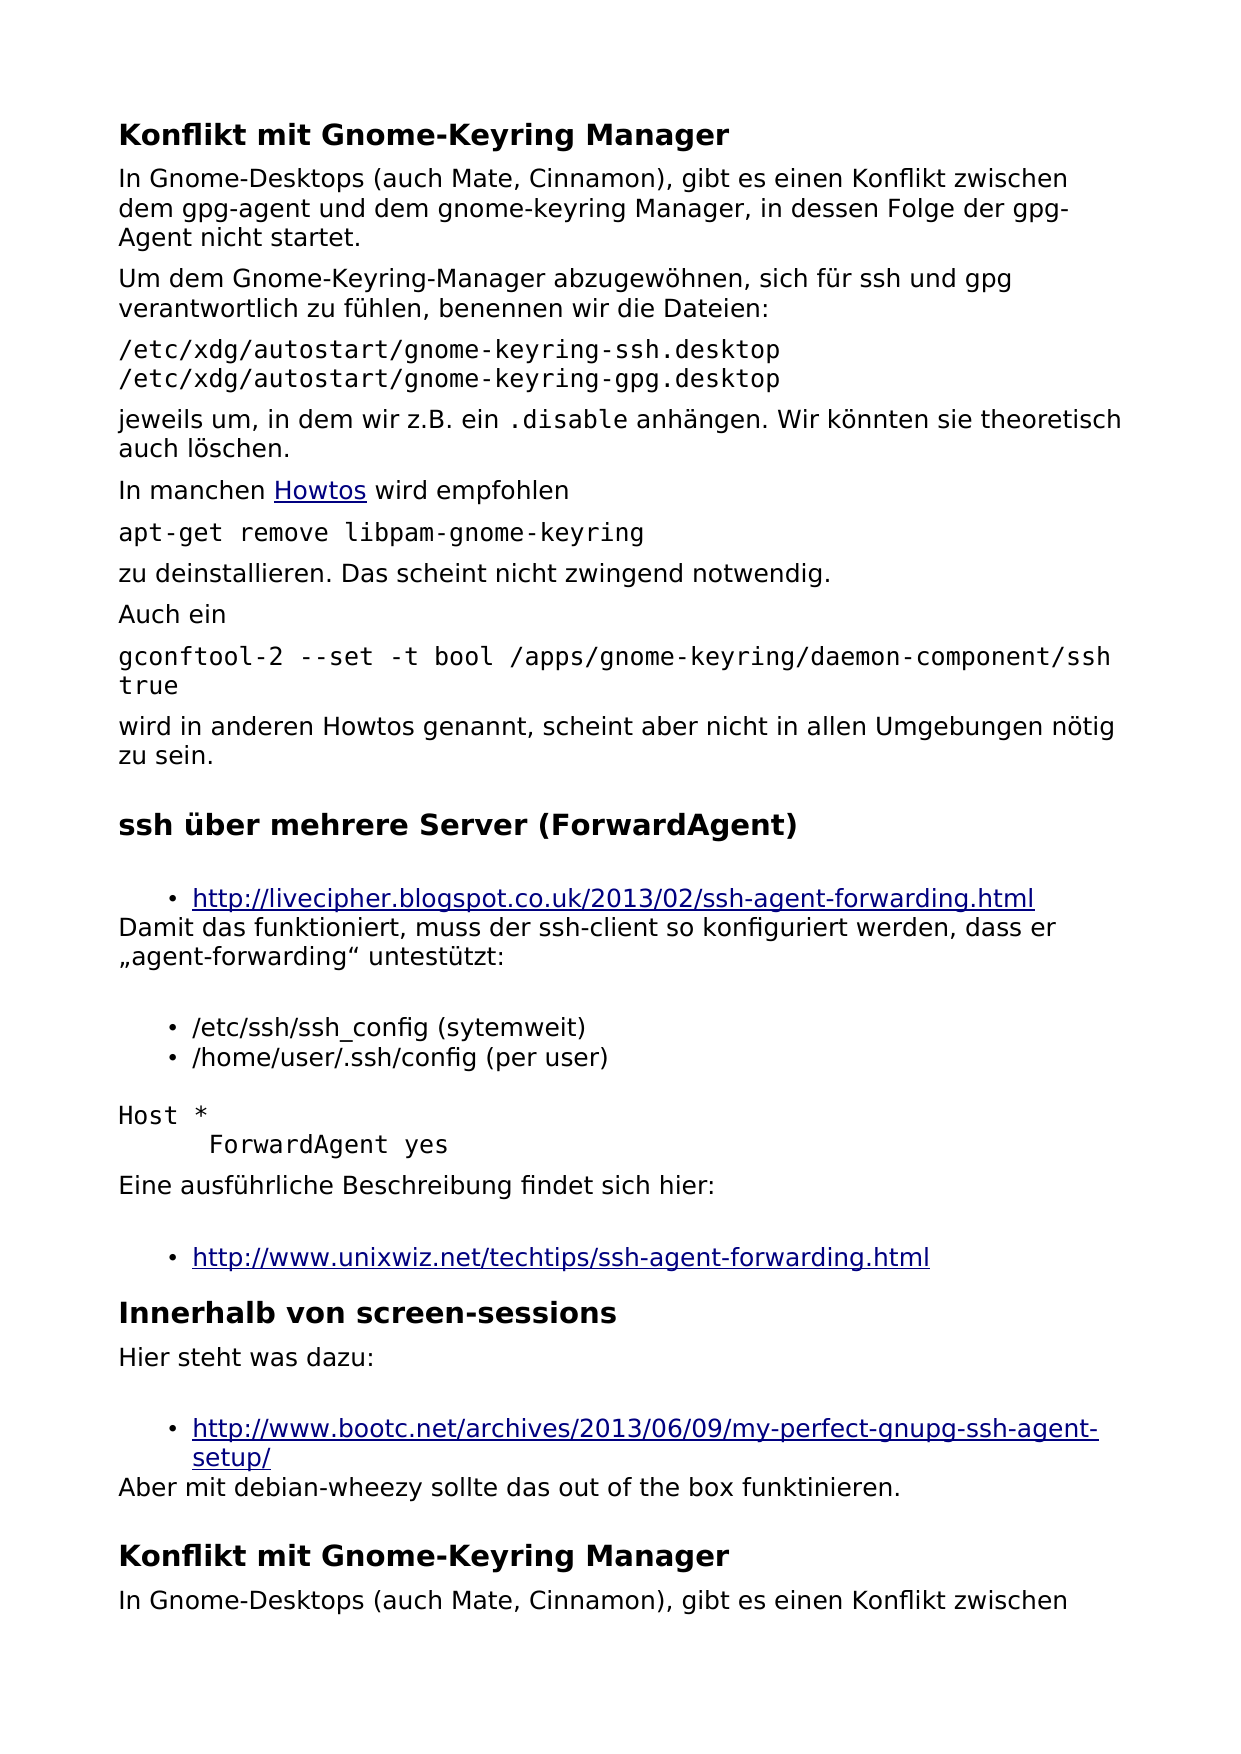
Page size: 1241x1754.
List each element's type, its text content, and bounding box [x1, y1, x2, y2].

text In Gnome-Desktops (auch Mate, Cinnamon), gibt es einen Konflikt zwischen [118, 1586, 1122, 1615]
text jeweils um, in dem wir z.B. ein .disable anhängen. Wir könnten sie theoretisch auch löschen. [118, 406, 1122, 464]
text Damit das funktioniert, muss der ssh-client so konfiguriert werden, dass er „agent-forwarding“ untestützt: [118, 913, 1122, 972]
text gconftool-2 --set -t bool /apps/gnome-keyring/daemon-component/ssh true [118, 642, 1122, 701]
text In Gnome-Desktops (auch Mate, Cinnamon), gibt es einen Konflikt zwischen dem gpg-agent und dem gnome-keyring Manager, in dessen Folge der gpg-Agent nicht startet. [118, 164, 1122, 252]
text Host * ForwardAgent yes [118, 1101, 1122, 1160]
text Eine ausführliche Beschreibung findet sich hier: [118, 1172, 1122, 1201]
text wird in anderen Howtos genannt, scheint aber nicht in allen Umgebungen nötig zu sein. [118, 712, 1122, 771]
text apt-get remove libpam-gnome-keyring [118, 518, 1122, 547]
list http://www.bootc.net/archives/2013/06/09/my-perfect-gnupg-ssh-agent-setup/ [177, 1414, 1122, 1473]
subtitle Konflikt mit Gnome-Keyring Manager [118, 1539, 1122, 1573]
subtitle Konflikt mit Gnome-Keyring Manager [118, 118, 1122, 152]
text In manchen Howtos wird empfohlen [118, 476, 1122, 506]
list /home/user/.ssh/config (per user) [177, 1043, 1122, 1072]
list http://livecipher.blogspot.co.uk/2013/02/ssh-agent-forwarding.html [177, 884, 1122, 913]
text /etc/xdg/autostart/gnome-keyring-ssh.desktop /etc/xdg/autostart/gnome-keyring-gpg.desktop [118, 335, 1122, 394]
text Aber mit debian-wheezy sollte das out of the box funktinieren. [118, 1473, 1122, 1502]
text Auch ein [118, 601, 1122, 630]
text Um dem Gnome-Keyring-Manager abzugewöhnen, sich für ssh und gpg verantwortlich zu fühlen, benennen wir die Dateien: [118, 264, 1122, 323]
subtitle Innerhalb von screen-sessions [118, 1297, 1122, 1331]
subtitle ssh über mehrere Server (ForwardAgent) [118, 808, 1122, 842]
list /etc/ssh/ssh_config (sytemweit) [177, 1014, 1122, 1043]
list http://www.unixwiz.net/techtips/ssh-agent-forwarding.html [177, 1243, 1122, 1272]
text Hier steht was dazu: [118, 1343, 1122, 1372]
text zu deinstallieren. Das scheint nicht zwingend notwendig. [118, 559, 1122, 588]
